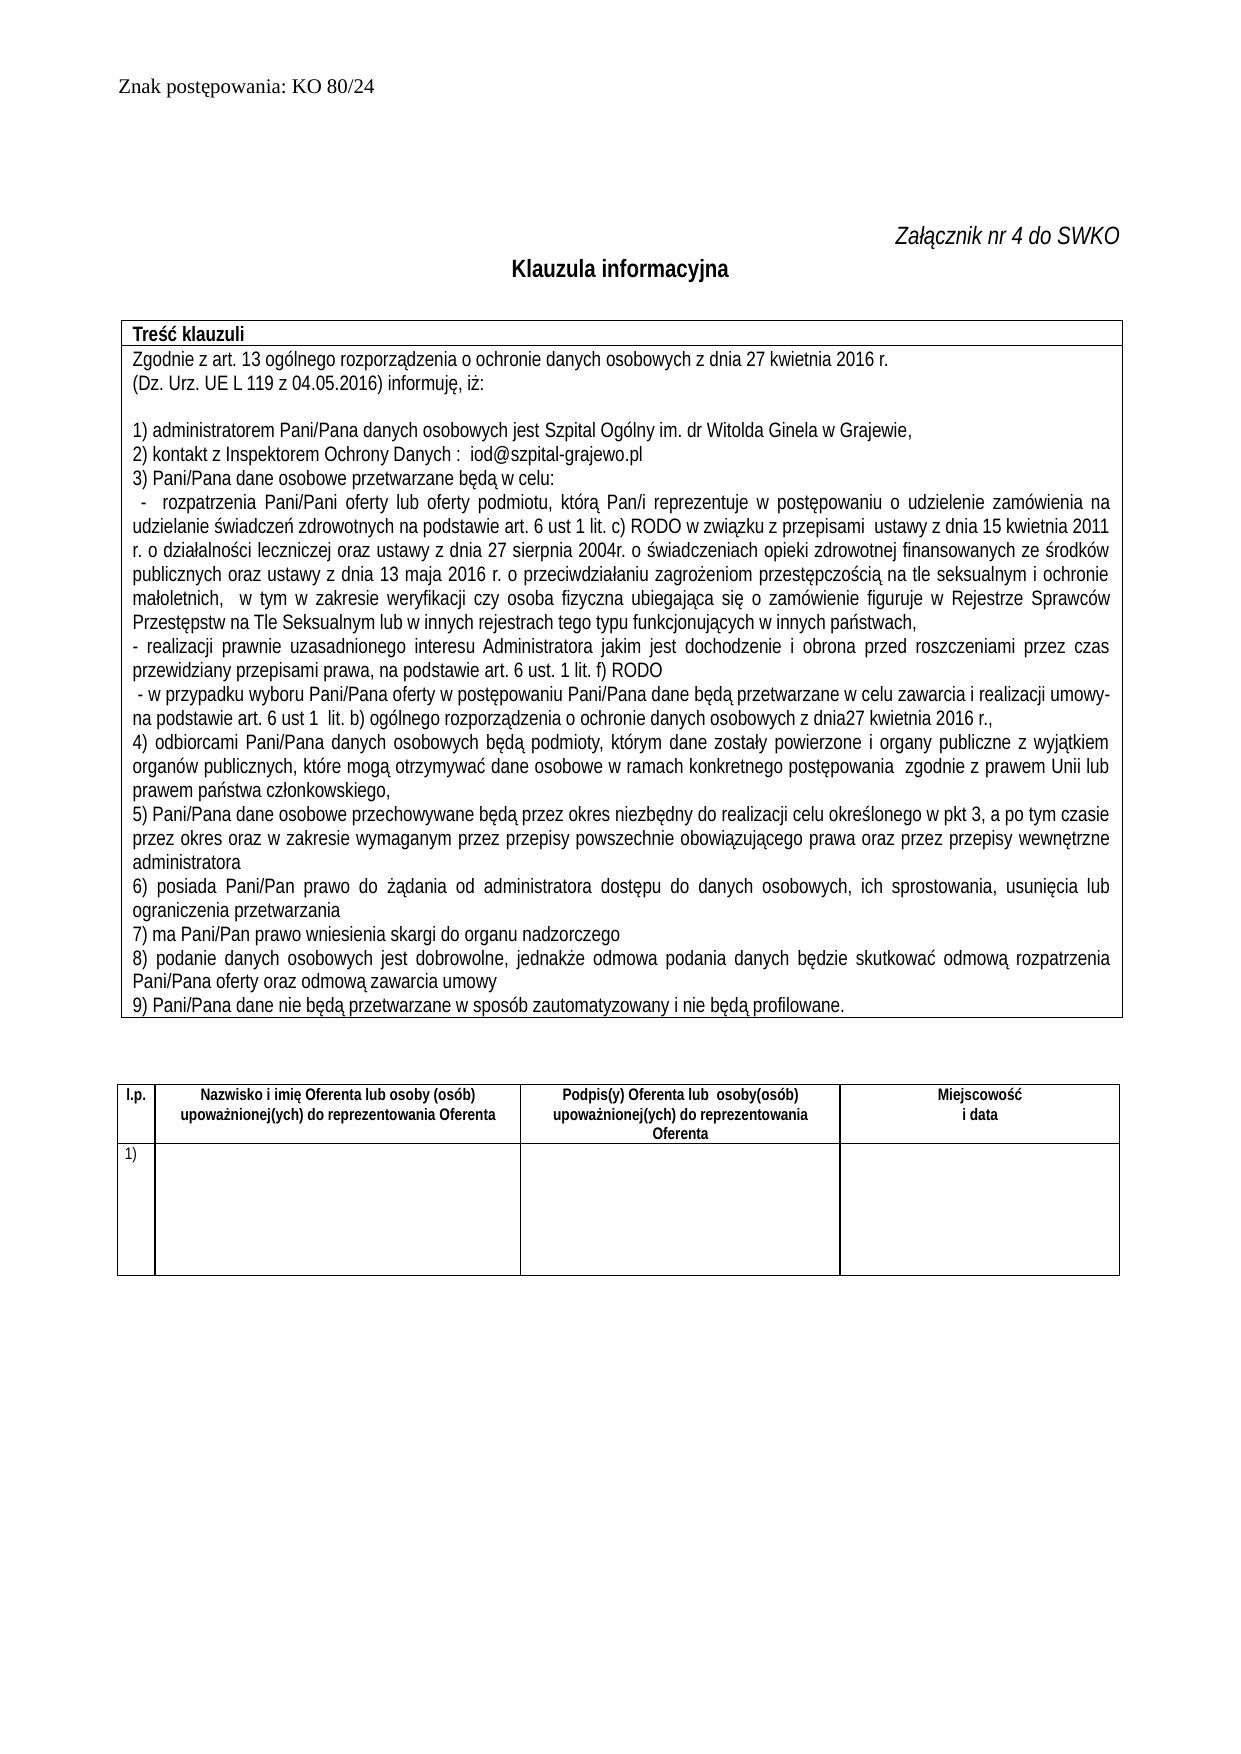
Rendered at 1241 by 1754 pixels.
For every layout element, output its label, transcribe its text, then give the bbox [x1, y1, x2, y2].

table_header Treść klauzuli [122, 321, 1122, 345]
table_cell [156, 1144, 520, 1275]
table_cell 1) [118, 1144, 154, 1275]
table_cell Zgodnie z art. 13 ogólnego rozporządzenia o ochronie danych osobowych z dnia 27 kwietnia 2016 r. (Dz. Urz. UE L 119 z 04.05.2016) informuję, iż: 1) administratorem Pani/Pana danych osobowych jest Szpital Ogólny im. dr Witolda Ginela w Grajewie, 2) kontakt z Inspektorem Ochrony Danych : iod@szpital-grajewo.pl 3) Pani/Pana dane osobowe przetwarzane będą w celu: - rozpatrzenia Pani/Pani oferty lub oferty podmiotu, którą Pan/i reprezentuje w postępowaniu o udzielenie zamówienia na udzielanie świadczeń zdrowotnych na podstawie art. 6 ust 1 lit. c) RODO w związku z przepisami ustawy z dnia 15 kwietnia 2011 r. o działalności leczniczej oraz ustawy z dnia 27 sierpnia 2004r. o świadczeniach opieki zdrowotnej finansowanych ze środków publicznych oraz ustawy z dnia 13 maja 2016 r. o przeciwdziałaniu zagrożeniom przestępczością na tle seksualnym i ochronie małoletnich, w tym w zakresie weryfikacji czy osoba fizyczna ubiegająca się o zamówienie figuruje w Rejestrze Sprawców Przestępstw na Tle Seksualnym lub w innych rejestrach tego typu funkcjonujących w innych państwach, - realizacji prawnie uzasadnionego interesu Administratora jakim jest dochodzenie i obrona przed roszczeniami przez czas przewidziany przepisami prawa, na podstawie art. 6 ust. 1 lit. f) RODO - w przypadku wyboru Pani/Pana oferty w postępowaniu Pani/Pana dane będą przetwarzane w celu zawarcia i realizacji umowy- na podstawie art. 6 ust 1 lit. b) ogólnego rozporządzenia o ochronie danych osobowych z dnia27 kwietnia 2016 r., 4) odbiorcami Pani/Pana danych osobowych będą podmioty, którym dane zostały powierzone i organy publiczne z wyjątkiem organów publicznych, które mogą otrzymywać dane osobowe w ramach konkretnego postępowania zgodnie z prawem Unii lub prawem państwa członkowskiego, 5) Pani/Pana dane osobowe przechowywane będą przez okres niezbędny do realizacji celu określonego w pkt 3, a po tym czasie przez okres oraz w zakresie wymaganym przez przepisy powszechnie obowiązującego prawa oraz przez przepisy wewnętrzne administratora 6) posiada Pani/Pan prawo do żądania od administratora dostępu do danych osobowych, ich sprostowania, usunięcia lub ograniczenia przetwarzania 7) ma Pani/Pan prawo wniesienia skargi do organu nadzorczego 8) podanie danych osobowych jest dobrowolne, jednakże odmowa podania danych będzie skutkować odmową rozpatrzenia Pani/Pana oferty oraz odmową zawarcia umowy 9) Pani/Pana dane nie będą przetwarzane w sposób zautomatyzowany i nie będą profilowane. [122, 346, 1122, 1017]
text Klauzula informacyjna [118, 253, 1122, 282]
table_cell [521, 1144, 839, 1275]
table_header Podpis(y) Oferenta lub osoby(osób) upoważnionej(ych) do reprezentowania Oferenta [521, 1085, 839, 1143]
table_header Miejscowość i data [841, 1085, 1119, 1143]
table_cell [841, 1144, 1119, 1275]
table_header l.p. [118, 1085, 154, 1143]
text Załącznik nr 4 do SWKO [118, 221, 1122, 249]
table_header Nazwisko i imię Oferenta lub osoby (osób) upoważnionej(ych) do reprezentowania Oferenta [156, 1085, 520, 1143]
